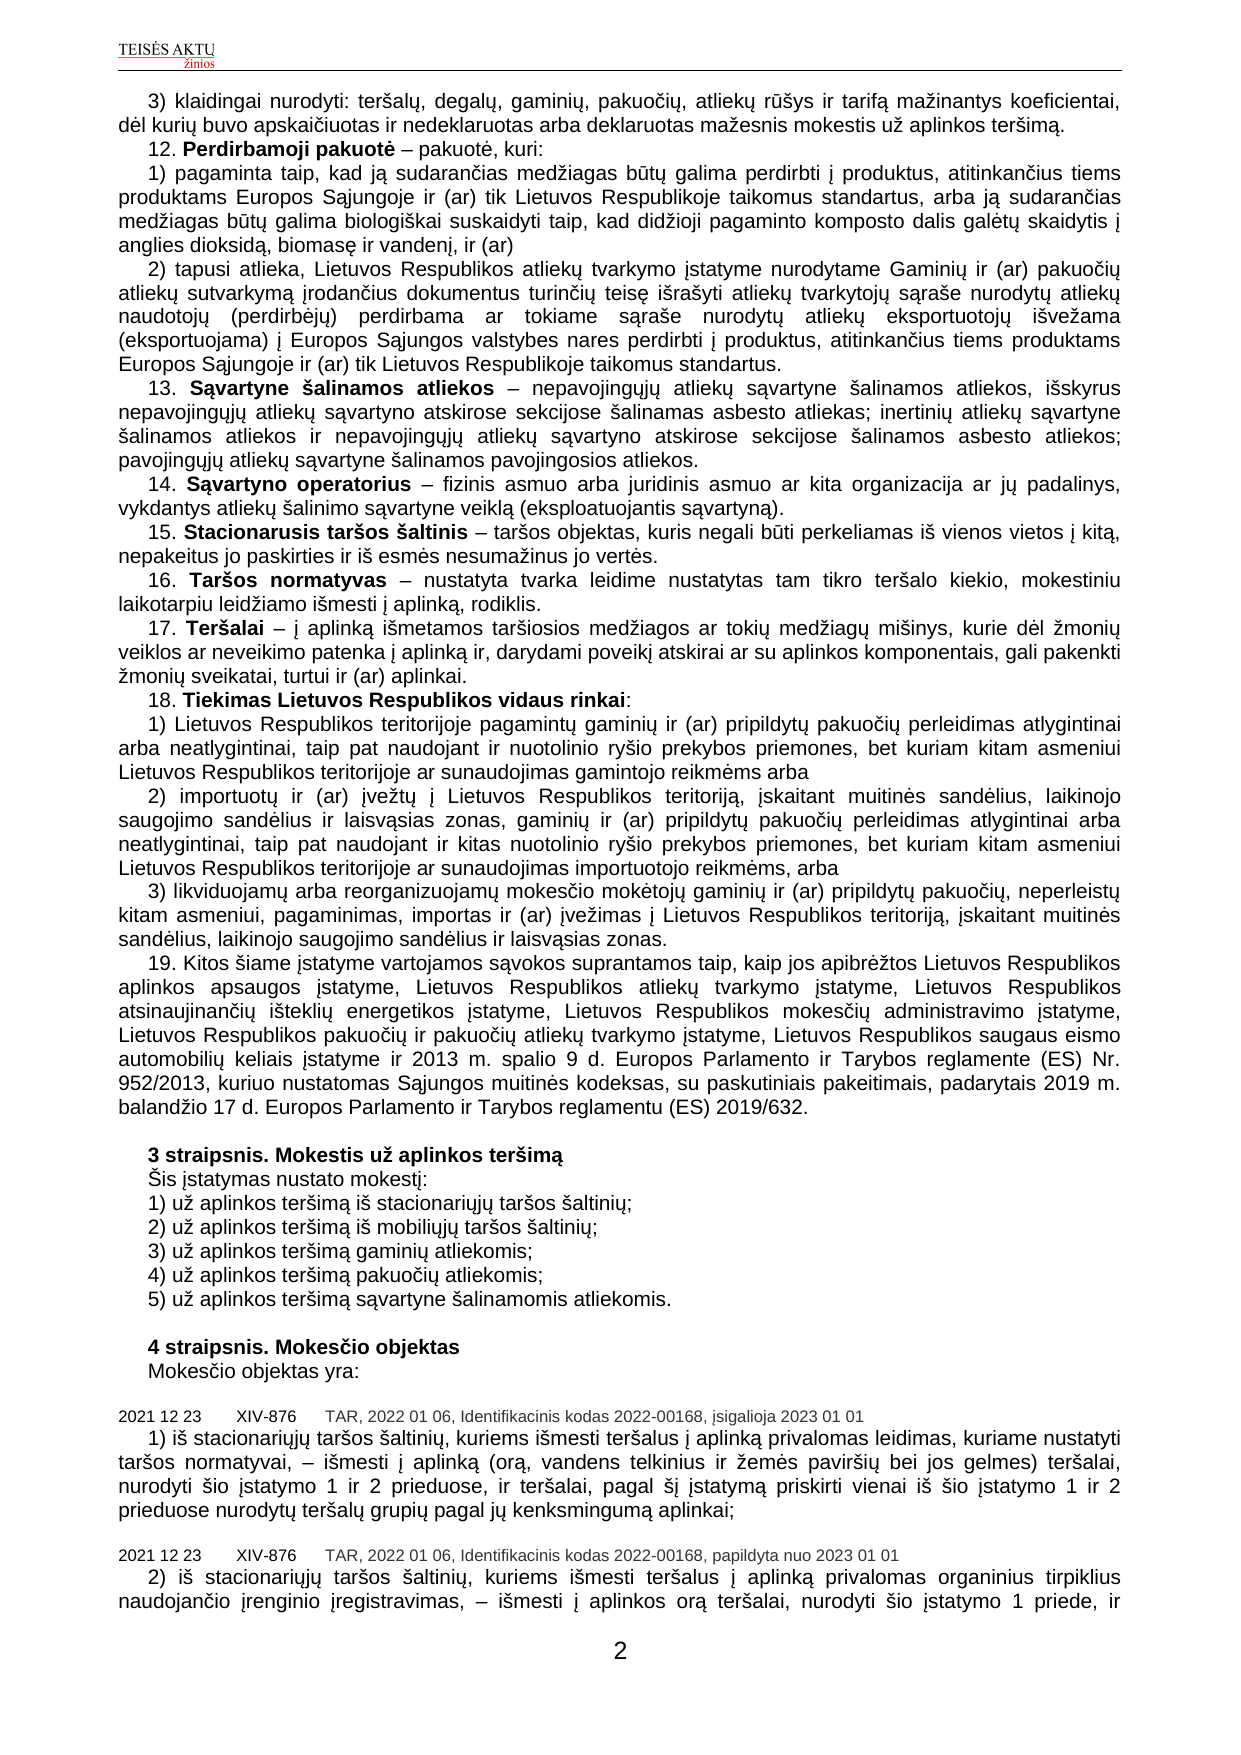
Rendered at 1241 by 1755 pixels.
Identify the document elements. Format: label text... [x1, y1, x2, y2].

text 13. Sąvartyne šalinamos atliekos – nepavojingųjų atliekų sąvartyne šalinamos atliekos, išskyrus nepavojingųjų atliekų sąvartyno atskirose sekcijose šalinamas asbesto atliekas; inertinių atliekų sąvartyne šalinamos atliekos ir nepavojingųjų atliekų sąvartyno atskirose sekcijose šalinamos asbesto atliekos; pavojingųjų atliekų sąvartyne šalinamos pavojingosios atliekos. [118, 376, 1122, 472]
text 1) pagaminta taip, kad ją sudarančias medžiagas būtų galima perdirbti į produktus, atitinkančius tiems produktams Europos Sąjungoje ir (ar) tik Lietuvos Respublikoje taikomus standartus, arba ją sudarančias medžiagas būtų galima biologiškai suskaidyti taip, kad didžioji pagaminto komposto dalis galėtų skaidytis į anglies dioksidą, biomasę ir vandenį, ir (ar) [118, 161, 1122, 256]
text 4) už aplinkos teršimą pakuočių atliekomis; [118, 1263, 1122, 1287]
text 2021 12 23 XIV-876 TAR, 2022 01 06, Identifikacinis kodas 2022-00168, papildyta nuo 2023 01 01 [118, 1545, 1122, 1564]
text Šis įstatymas nustato mokestį: [118, 1167, 1122, 1191]
text 3) likviduojamų arba reorganizuojamų mokesčio mokėtojų gaminių ir (ar) pripildytų pakuočių, neperleistų kitam asmeniui, pagaminimas, importas ir (ar) įvežimas į Lietuvos Respublikos teritoriją, įskaitant muitinės sandėlius, laikinojo saugojimo sandėlius ir laisvąsias zonas. [118, 879, 1122, 951]
text 2021 12 23 XIV-876 TAR, 2022 01 06, Identifikacinis kodas 2022-00168, įsigalioja 2023 01 01 [118, 1406, 1122, 1426]
text 4 straipsnis. Mokesčio objektas [118, 1334, 1122, 1358]
text 16. Taršos normatyvas – nustatyta tvarka leidime nustatytas tam tikro teršalo kiekio, mokestiniu laikotarpiu leidžiamo išmesti į aplinką, rodiklis. [118, 568, 1122, 616]
text Mokesčio objektas yra: [118, 1358, 1122, 1382]
text 1) iš stacionariųjų taršos šaltinių, kuriems išmesti teršalus į aplinką privalomas leidimas, kuriame nustatyti taršos normatyvai, – išmesti į aplinką (orą, vandens telkinius ir žemės paviršių bei jos gelmes) teršalai, nurodyti šio įstatymo 1 ir 2 prieduose, ir teršalai, pagal šį įstatymą priskirti vienai iš šio įstatymo 1 ir 2 prieduose nurodytų teršalų grupių pagal jų kenksmingumą aplinkai; [118, 1426, 1122, 1521]
text 3) klaidingai nurodyti: teršalų, degalų, gaminių, pakuočių, atliekų rūšys ir tarifą mažinantys koeficientai, dėl kurių buvo apskaičiuotas ir nedeklaruotas arba deklaruotas mažesnis mokestis už aplinkos teršimą. [118, 89, 1122, 137]
text 2) tapusi atlieka, Lietuvos Respublikos atliekų tvarkymo įstatyme nurodytame Gaminių ir (ar) pakuočių atliekų sutvarkymą įrodančius dokumentus turinčių teisę išrašyti atliekų tvarkytojų sąraše nurodytų atliekų naudotojų (perdirbėjų) perdirbama ar tokiame sąraše nurodytų atliekų eksportuotojų išvežama (eksportuojama) į Europos Sąjungos valstybes nares perdirbti į produktus, atitinkančius tiems produktams Europos Sąjungoje ir (ar) tik Lietuvos Respublikoje taikomus standartus. [118, 256, 1122, 376]
text 5) už aplinkos teršimą sąvartyne šalinamomis atliekomis. [118, 1287, 1122, 1311]
text 1) už aplinkos teršimą iš stacionariųjų taršos šaltinių; [118, 1191, 1122, 1215]
text 17. Teršalai – į aplinką išmetamos taršiosios medžiagos ar tokių medžiagų mišinys, kurie dėl žmonių veiklos ar neveikimo patenka į aplinką ir, darydami poveikį atskirai ar su aplinkos komponentais, gali pakenkti žmonių sveikatai, turtui ir (ar) aplinkai. [118, 616, 1122, 688]
text 18. Tiekimas Lietuvos Respublikos vidaus rinkai: [118, 688, 1122, 712]
text 1) Lietuvos Respublikos teritorijoje pagamintų gaminių ir (ar) pripildytų pakuočių perleidimas atlygintinai arba neatlygintinai, taip pat naudojant ir nuotolinio ryšio prekybos priemones, bet kuriam kitam asmeniui Lietuvos Respublikos teritorijoje ar sunaudojimas gamintojo reikmėms arba [118, 712, 1122, 783]
text 2) iš stacionariųjų taršos šaltinių, kuriems išmesti teršalus į aplinką privalomas organinius tirpiklius naudojančio įrenginio įregistravimas, – išmesti į aplinkos orą teršalai, nurodyti šio įstatymo 1 priede, ir [118, 1564, 1122, 1612]
text 3 straipsnis. Mokestis už aplinkos teršimą [118, 1143, 1122, 1167]
text 2) už aplinkos teršimą iš mobiliųjų taršos šaltinių; [118, 1215, 1122, 1239]
text 19. Kitos šiame įstatyme vartojamos sąvokos suprantamos taip, kaip jos apibrėžtos Lietuvos Respublikos aplinkos apsaugos įstatyme, Lietuvos Respublikos atliekų tvarkymo įstatyme, Lietuvos Respublikos atsinaujinančių išteklių energetikos įstatyme, Lietuvos Respublikos mokesčių administravimo įstatyme, Lietuvos Respublikos pakuočių ir pakuočių atliekų tvarkymo įstatyme, Lietuvos Respublikos saugaus eismo automobilių keliais įstatyme ir 2013 m. spalio 9 d. Europos Parlamento ir Tarybos reglamente (ES) Nr. 952/2013, kuriuo nustatomas Sąjungos muitinės kodeksas, su paskutiniais pakeitimais, padarytais 2019 m. balandžio 17 d. Europos Parlamento ir Tarybos reglamentu (ES) 2019/632. [118, 951, 1122, 1119]
text 12. Perdirbamoji pakuotė – pakuotė, kuri: [118, 137, 1122, 161]
text 2) importuotų ir (ar) įvežtų į Lietuvos Respublikos teritoriją, įskaitant muitinės sandėlius, laikinojo saugojimo sandėlius ir laisvąsias zonas, gaminių ir (ar) pripildytų pakuočių perleidimas atlygintinai arba neatlygintinai, taip pat naudojant ir kitas nuotolinio ryšio prekybos priemones, bet kuriam kitam asmeniui Lietuvos Respublikos teritorijoje ar sunaudojimas importuotojo reikmėms, arba [118, 783, 1122, 879]
text 15. Stacionarusis taršos šaltinis – taršos objektas, kuris negali būti perkeliamas iš vienos vietos į kitą, nepakeitus jo paskirties ir iš esmės nesumažinus jo vertės. [118, 520, 1122, 568]
text 14. Sąvartyno operatorius – fizinis asmuo arba juridinis asmuo ar kita organizacija ar jų padalinys, vykdantys atliekų šalinimo sąvartyne veiklą (eksploatuojantis sąvartyną). [118, 472, 1122, 520]
text 3) už aplinkos teršimą gaminių atliekomis; [118, 1239, 1122, 1263]
